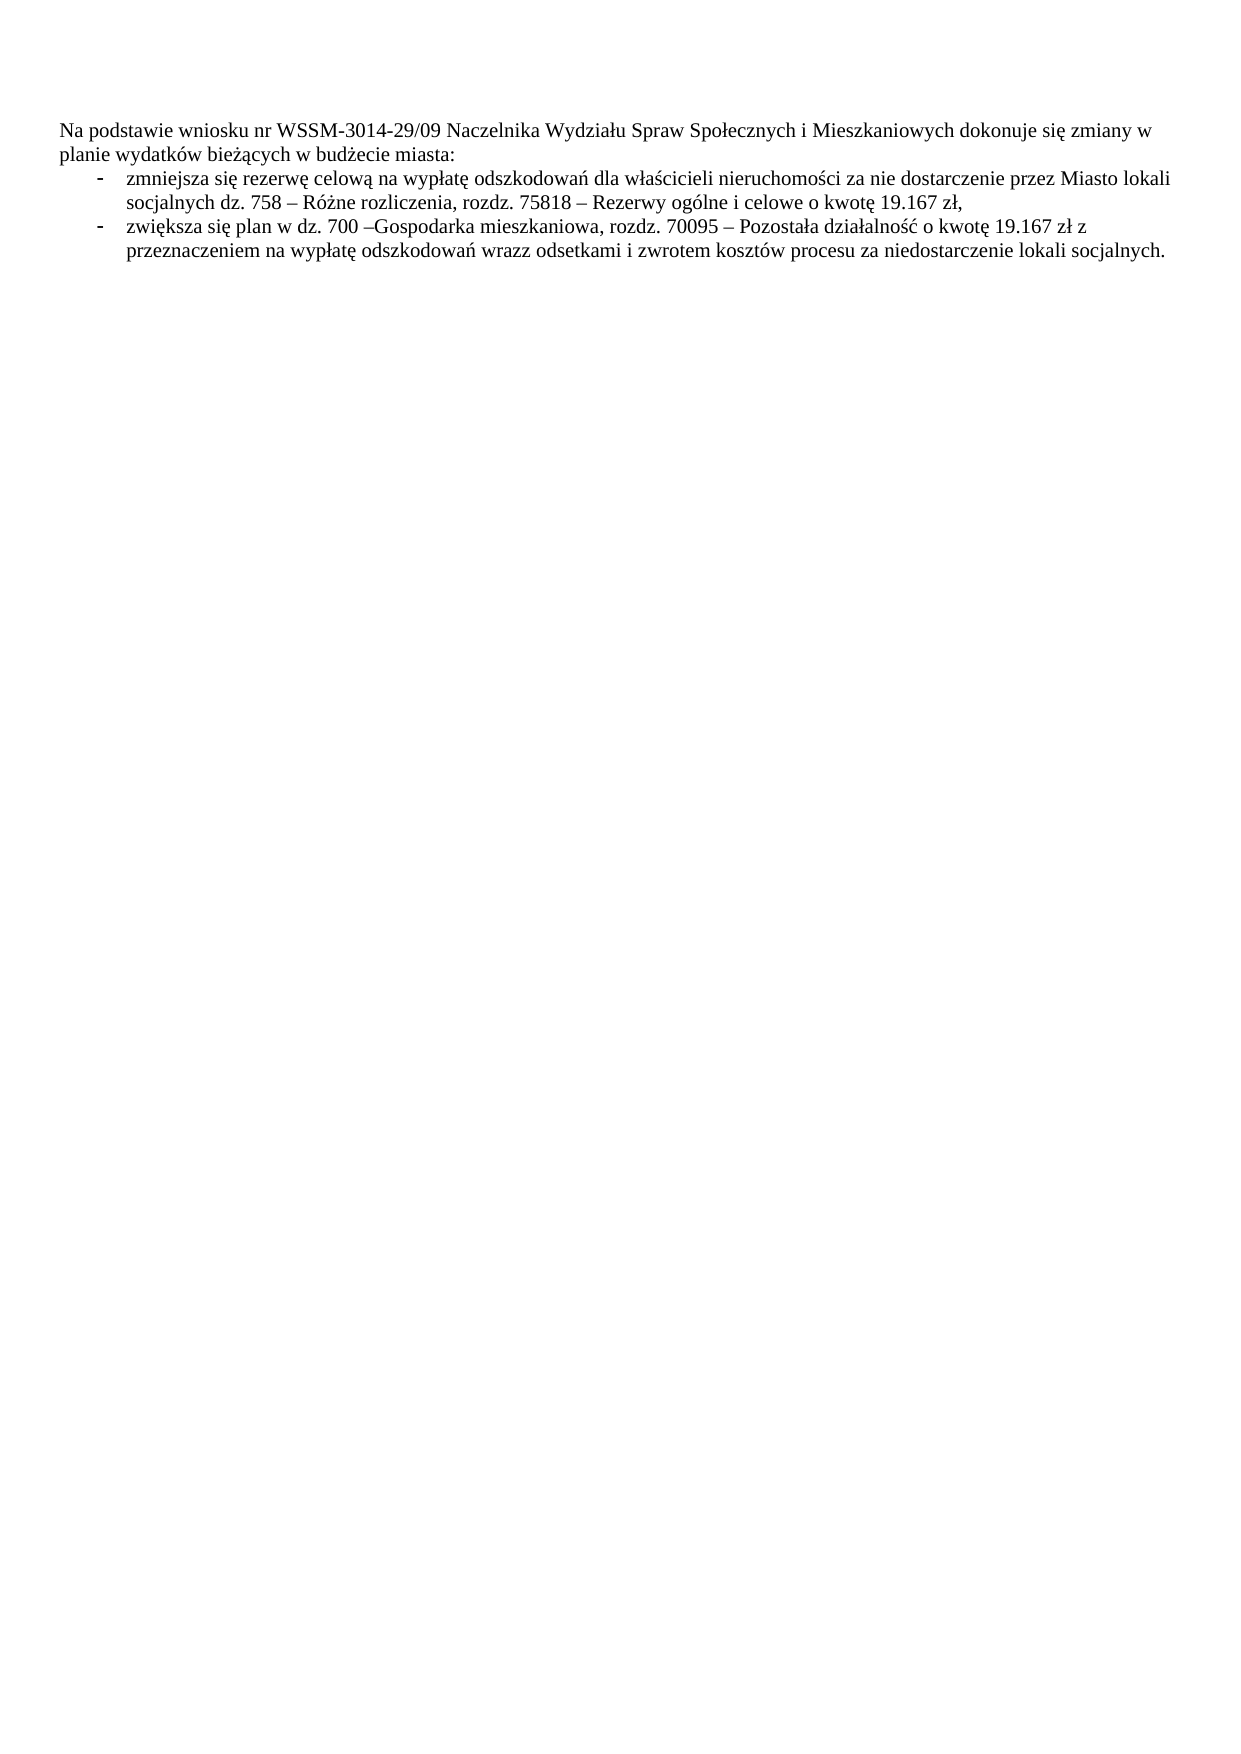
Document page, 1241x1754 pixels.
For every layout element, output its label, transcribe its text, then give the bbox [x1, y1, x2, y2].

text Na podstawie wniosku nr WSSM-3014-29/09 Naczelnika Wydziału Spraw Społecznych i Mieszkaniowych dokonuje się zmiany w planie wydatków bieżących w budżecie miasta: [59, 118, 1181, 166]
list zwiększa się plan w dz. 700 –Gospodarka mieszkaniowa, rozdz. 70095 – Pozostała działalność o kwotę 19.167 zł z przeznaczeniem na wypłatę odszkodowań wrazz odsetkami i zwrotem kosztów procesu za niedostarczenie lokali socjalnych. [97, 214, 1181, 262]
list zmniejsza się rezerwę celową na wypłatę odszkodowań dla właścicieli nieruchomości za nie dostarczenie przez Miasto lokali socjalnych dz. 758 – Różne rozliczenia, rozdz. 75818 – Rezerwy ogólne i celowe o kwotę 19.167 zł, [97, 166, 1181, 214]
